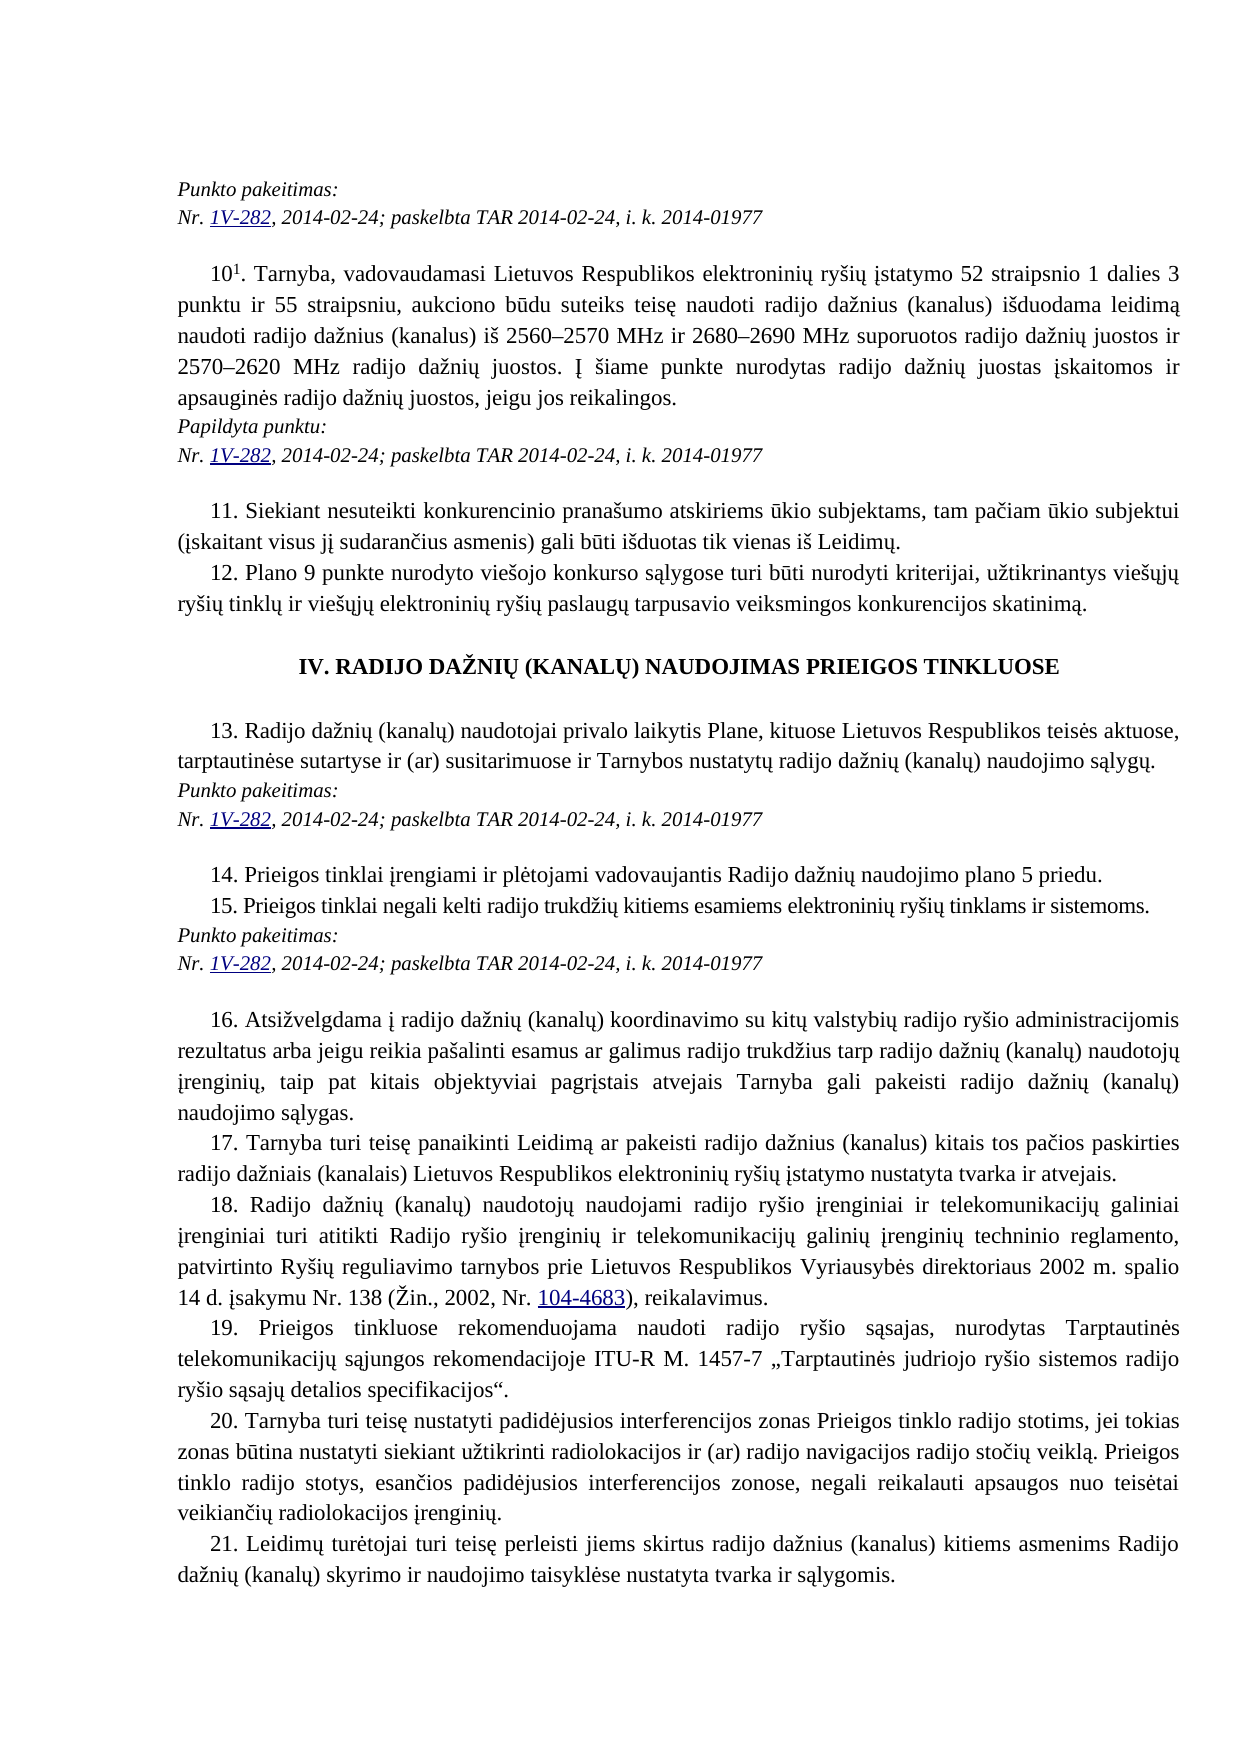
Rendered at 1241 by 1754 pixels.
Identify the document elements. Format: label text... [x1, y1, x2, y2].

text 19. Prieigos tinkluose rekomenduojama naudoti radijo ryšio sąsajas, nurodytas Tarptautinės telekomunikacijų sąjungos rekomendacijoje ITU-R M. 1457-7 „Tarptautinės judriojo ryšio sistemos radijo ryšio sąsajų detalios specifikacijos“. [177, 1314, 1181, 1402]
text 20. Tarnyba turi teisę nustatyti padidėjusios interferencijos zonas Prieigos tinklo radijo stotims, jei tokias zonas būtina nustatyti siekiant užtikrinti radiolokacijos ir (ar) radijo navigacijos radijo stočių veiklą. Prieigos tinklo radijo stotys, esančios padidėjusios interferencijos zonose, negali reikalauti apsaugos nuo teisėtai veikiančių radiolokacijos įrenginių. [177, 1407, 1181, 1526]
text 15. Prieigos tinklai negali kelti radijo trukdžių kitiems esamiems elektroninių ryšių tinklams ir sistemoms. [177, 892, 1181, 919]
text Punkto pakeitimas: [177, 778, 1181, 802]
text 101. Tarnyba, vadovaudamasi Lietuvos Respublikos elektroninių ryšių įstatymo 52 straipsnio 1 dalies 3 punktu ir 55 straipsniu, aukciono būdu suteiks teisę naudoti radijo dažnius (kanalus) išduodama leidimą naudoti radijo dažnius (kanalus) iš 2560–2570 MHz ir 2680–2690 MHz suporuotos radijo dažnių juostos ir 2570–2620 MHz radijo dažnių juostos. Į šiame punkte nurodytas radijo dažnių juostas įskaitomos ir apsauginės radijo dažnių juostos, jeigu jos reikalingos. [177, 260, 1181, 410]
text 14. Prieigos tinklai įrengiami ir plėtojami vadovaujantis Radijo dažnių naudojimo plano 5 priedu. [177, 861, 1181, 888]
text 11. Siekiant nesuteikti konkurencinio pranašumo atskiriems ūkio subjektams, tam pačiam ūkio subjektui (įskaitant visus jį sudarančius asmenis) gali būti išduotas tik vienas iš Leidimų. [177, 497, 1181, 554]
text IV. RADIJO DAŽNIŲ (KANALŲ) NAUDOJIMAS PRIEIGOS TINKLUOSE [177, 653, 1181, 680]
text Nr. 1V-282, 2014-02-24; paskelbta TAR 2014-02-24, i. k. 2014-01977 [177, 442, 1181, 467]
text Punkto pakeitimas: [177, 923, 1181, 947]
text Punkto pakeitimas: [177, 177, 1181, 201]
text Papildyta punktu: [177, 414, 1181, 438]
text Nr. 1V-282, 2014-02-24; paskelbta TAR 2014-02-24, i. k. 2014-01977 [177, 205, 1181, 229]
text 18. Radijo dažnių (kanalų) naudotojų naudojami radijo ryšio įrenginiai ir telekomunikacijų galiniai įrenginiai turi atitikti Radijo ryšio įrenginių ir telekomunikacijų galinių įrenginių techninio reglamento, patvirtinto Ryšių reguliavimo tarnybos prie Lietuvos Respublikos Vyriausybės direktoriaus 2002 m. spalio 14 d. įsakymu Nr. 138 (Žin., 2002, Nr. 104-4683), reikalavimus. [177, 1191, 1181, 1310]
text 16. Atsižvelgdama į radijo dažnių (kanalų) koordinavimo su kitų valstybių radijo ryšio administracijomis rezultatus arba jeigu reikia pašalinti esamus ar galimus radijo trukdžius tarp radijo dažnių (kanalų) naudotojų įrenginių, taip pat kitais objektyviai pagrįstais atvejais Tarnyba gali pakeisti radijo dažnių (kanalų) naudojimo sąlygas. [177, 1006, 1181, 1125]
text 12. Plano 9 punkte nurodyto viešojo konkurso sąlygose turi būti nurodyti kriterijai, užtikrinantys viešųjų ryšių tinklų ir viešųjų elektroninių ryšių paslaugų tarpusavio veiksmingos konkurencijos skatinimą. [177, 559, 1181, 616]
text Nr. 1V-282, 2014-02-24; paskelbta TAR 2014-02-24, i. k. 2014-01977 [177, 807, 1181, 831]
text 21. Leidimų turėtojai turi teisę perleisti jiems skirtus radijo dažnius (kanalus) kitiems asmenims Radijo dažnių (kanalų) skyrimo ir naudojimo taisyklėse nustatyta tvarka ir sąlygomis. [177, 1530, 1181, 1587]
text 17. Tarnyba turi teisę panaikinti Leidimą ar pakeisti radijo dažnius (kanalus) kitais tos pačios paskirties radijo dažniais (kanalais) Lietuvos Respublikos elektroninių ryšių įstatymo nustatyta tvarka ir atvejais. [177, 1129, 1181, 1187]
text Nr. 1V-282, 2014-02-24; paskelbta TAR 2014-02-24, i. k. 2014-01977 [177, 951, 1181, 975]
text 13. Radijo dažnių (kanalų) naudotojai privalo laikytis Plane, kituose Lietuvos Respublikos teisės aktuose, tarptautinėse sutartyse ir (ar) susitarimuose ir Tarnybos nustatytų radijo dažnių (kanalų) naudojimo sąlygų. [177, 717, 1181, 774]
